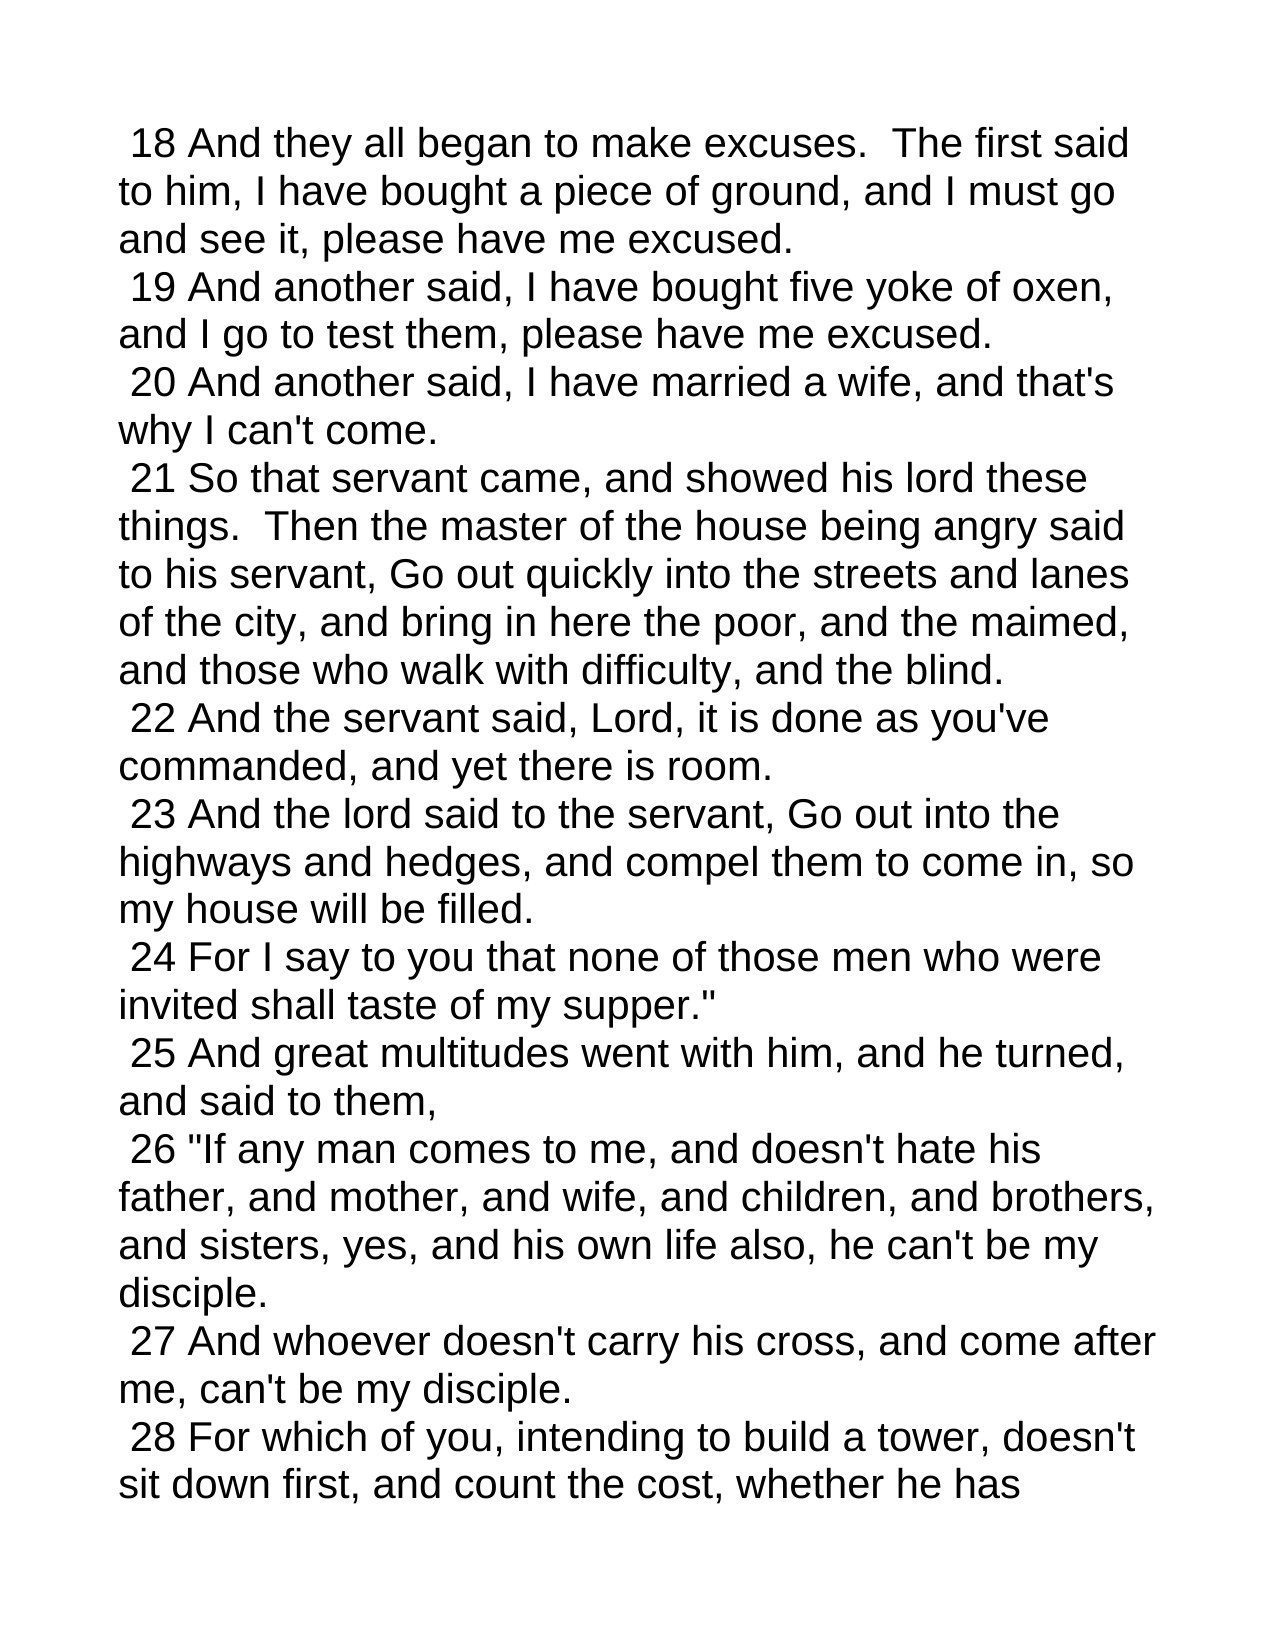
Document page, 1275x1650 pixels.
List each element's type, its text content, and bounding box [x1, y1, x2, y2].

text 26 "If any man comes to me, and doesn't hate his father, and mother, and wife, and children, and brothers, and sisters, yes, and his own life also, he can't be my disciple. [118, 1124, 1157, 1316]
text 21 So that servant came, and showed his lord these things. Then the master of the house being angry said to his servant, Go out quickly into the streets and lanes of the city, and bring in here the poor, and the maimed, and those who walk with difficulty, and the blind. [118, 453, 1157, 693]
text 24 For I say to you that none of those men who were invited shall taste of my supper." [118, 933, 1157, 1028]
text 27 And whoever doesn't carry his cross, and come after me, can't be my disciple. [118, 1316, 1157, 1412]
text 25 And great multitudes went with him, and he turned, and said to them, [118, 1028, 1157, 1124]
text 22 And the servant said, Lord, it is done as you've commanded, and yet there is room. [118, 693, 1157, 789]
text 28 For which of you, intending to build a tower, doesn't sit down first, and count the cost, whether he has [118, 1412, 1157, 1508]
text 23 And the lord said to the servant, Go out into the highways and hedges, and compel them to come in, so my house will be filled. [118, 789, 1157, 933]
text 18 And they all began to make excuses. The first said to him, I have bought a piece of ground, and I must go and see it, please have me excused. [118, 118, 1157, 262]
text 19 And another said, I have bought five yoke of oxen, and I go to test them, please have me excused. [118, 262, 1157, 358]
text 20 And another said, I have married a wife, and that's why I can't come. [118, 358, 1157, 453]
